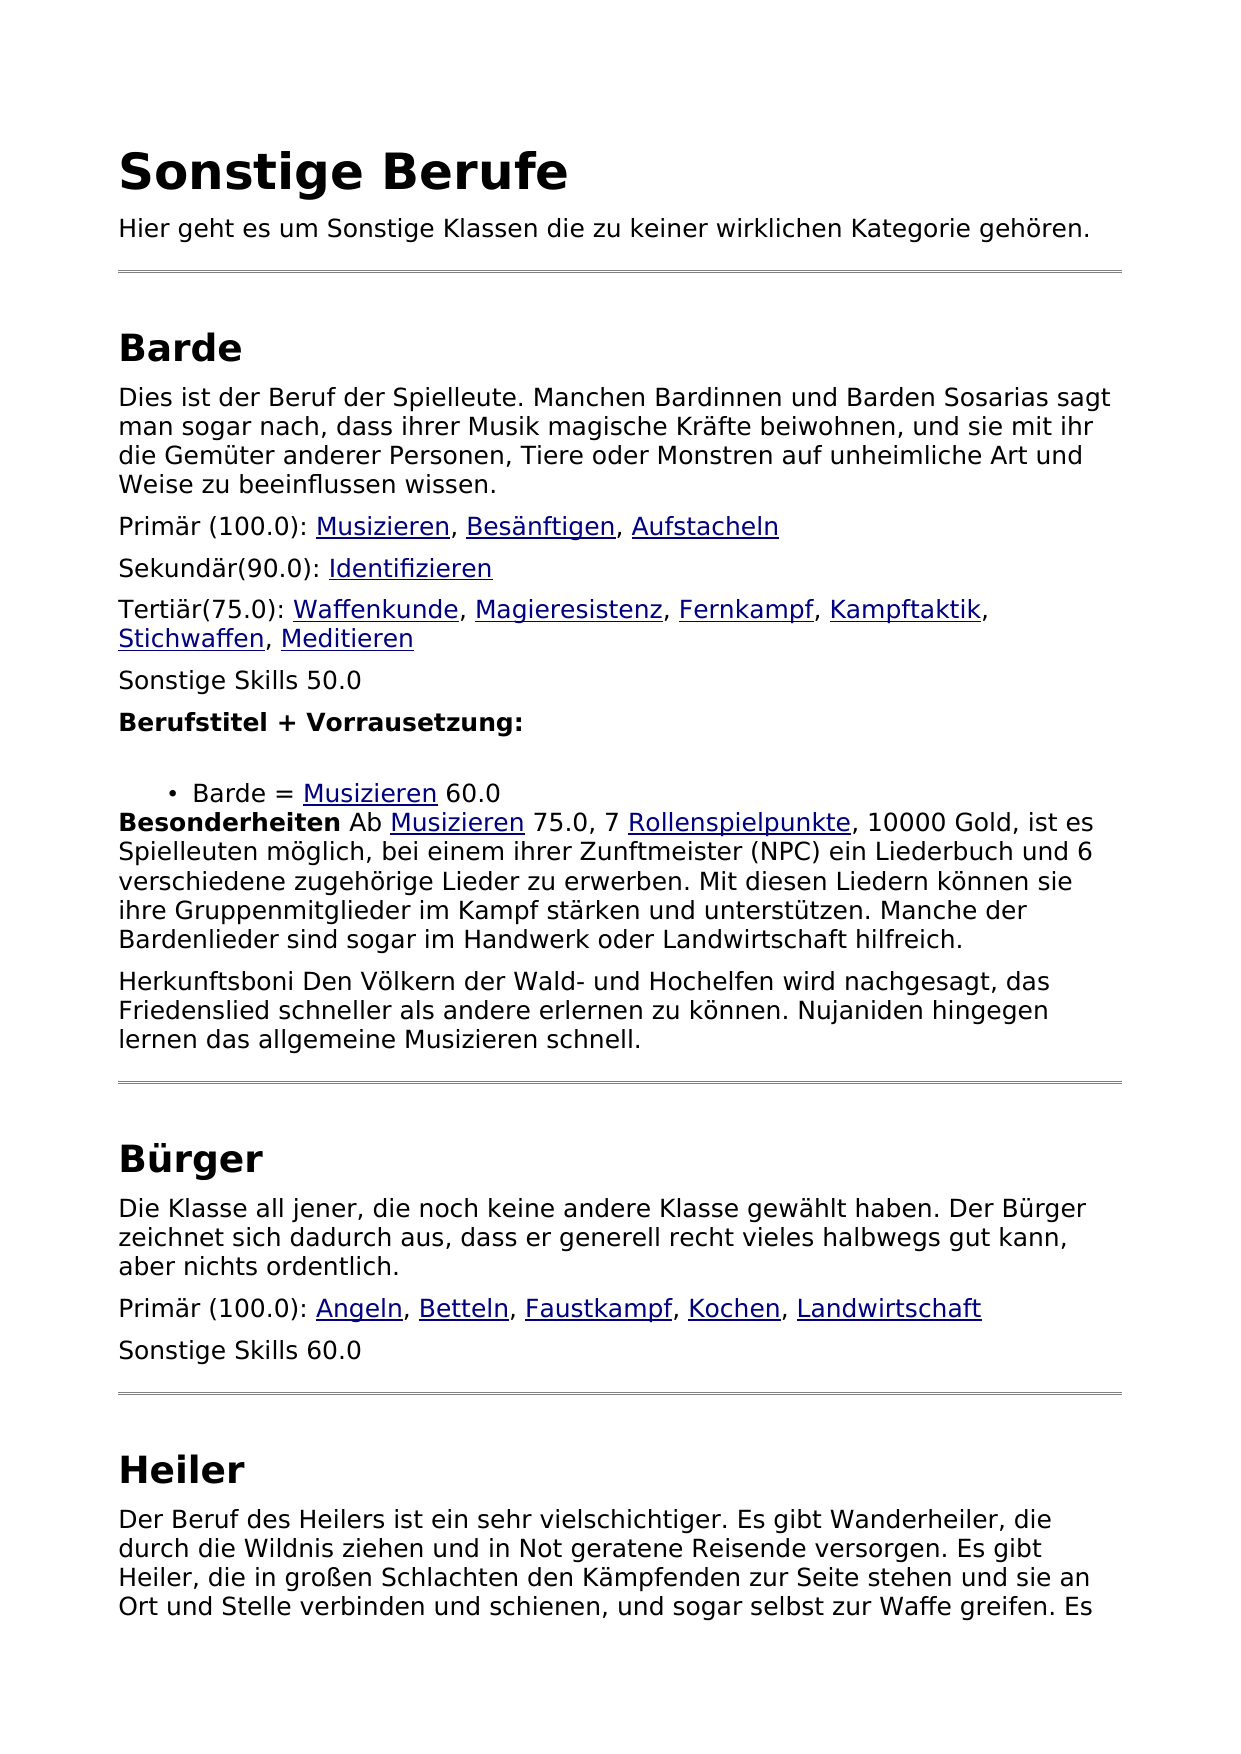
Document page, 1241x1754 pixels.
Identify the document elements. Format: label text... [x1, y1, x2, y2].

text Dies ist der Beruf der Spielleute. Manchen Bardinnen und Barden Sosarias sagt man sogar nach, dass ihrer Musik magische Kräfte beiwohnen, und sie mit ihr die Gemüter anderer Personen, Tiere oder Monstren auf unheimliche Art und Weise zu beeinflussen wissen. [118, 383, 1122, 500]
subtitle Sonstige Berufe [118, 143, 1122, 201]
text Primär (100.0): Angeln, Betteln, Faustkampf, Kochen, Landwirtschaft [118, 1294, 1122, 1323]
text Sonstige Skills 60.0 [118, 1336, 1122, 1365]
subtitle Barde [118, 327, 1122, 371]
text Die Klasse all jener, die noch keine andere Klasse gewählt haben. Der Bürger zeichnet sich dadurch aus, dass er generell recht vieles halbwegs gut kann, aber nichts ordentlich. [118, 1194, 1122, 1282]
text Primär (100.0): Musizieren, Besänftigen, Aufstacheln [118, 512, 1122, 541]
text Sekundär(90.0): Identifizieren [118, 554, 1122, 583]
text Herkunftsboni Den Völkern der Wald- und Hochelfen wird nachgesagt, das Friedenslied schneller als andere erlernen zu können. Nujaniden hingegen lernen das allgemeine Musizieren schnell. [118, 967, 1122, 1054]
text Hier geht es um Sonstige Klassen die zu keiner wirklichen Kategorie gehören. [118, 214, 1122, 243]
text Der Beruf des Heilers ist ein sehr vielschichtiger. Es gibt Wanderheiler, die durch die Wildnis ziehen und in Not geratene Reisende versorgen. Es gibt Heiler, die in großen Schlachten den Kämpfenden zur Seite stehen und sie an Ort und Stelle verbinden und schienen, und sogar selbst zur Waffe greifen. Es [118, 1505, 1122, 1622]
list Barde = Musizieren 60.0 [177, 779, 1122, 808]
subtitle Heiler [118, 1449, 1122, 1492]
text Sonstige Skills 50.0 [118, 666, 1122, 696]
text Berufstitel + Vorrausetzung: [118, 708, 1122, 737]
subtitle Bürger [118, 1138, 1122, 1182]
text Tertiär(75.0): Waffenkunde, Magieresistenz, Fernkampf, Kampftaktik, Stichwaffen, Meditieren [118, 596, 1122, 654]
text Besonderheiten Ab Musizieren 75.0, 7 Rollenspielpunkte, 10000 Gold, ist es Spielleuten möglich, bei einem ihrer Zunftmeister (NPC) ein Liederbuch und 6 verschiedene zugehörige Lieder zu erwerben. Mit diesen Liedern können sie ihre Gruppenmitglieder im Kampf stärken und unterstützen. Manche der Bardenlieder sind sogar im Handwerk oder Landwirtschaft hilfreich. [118, 808, 1122, 954]
